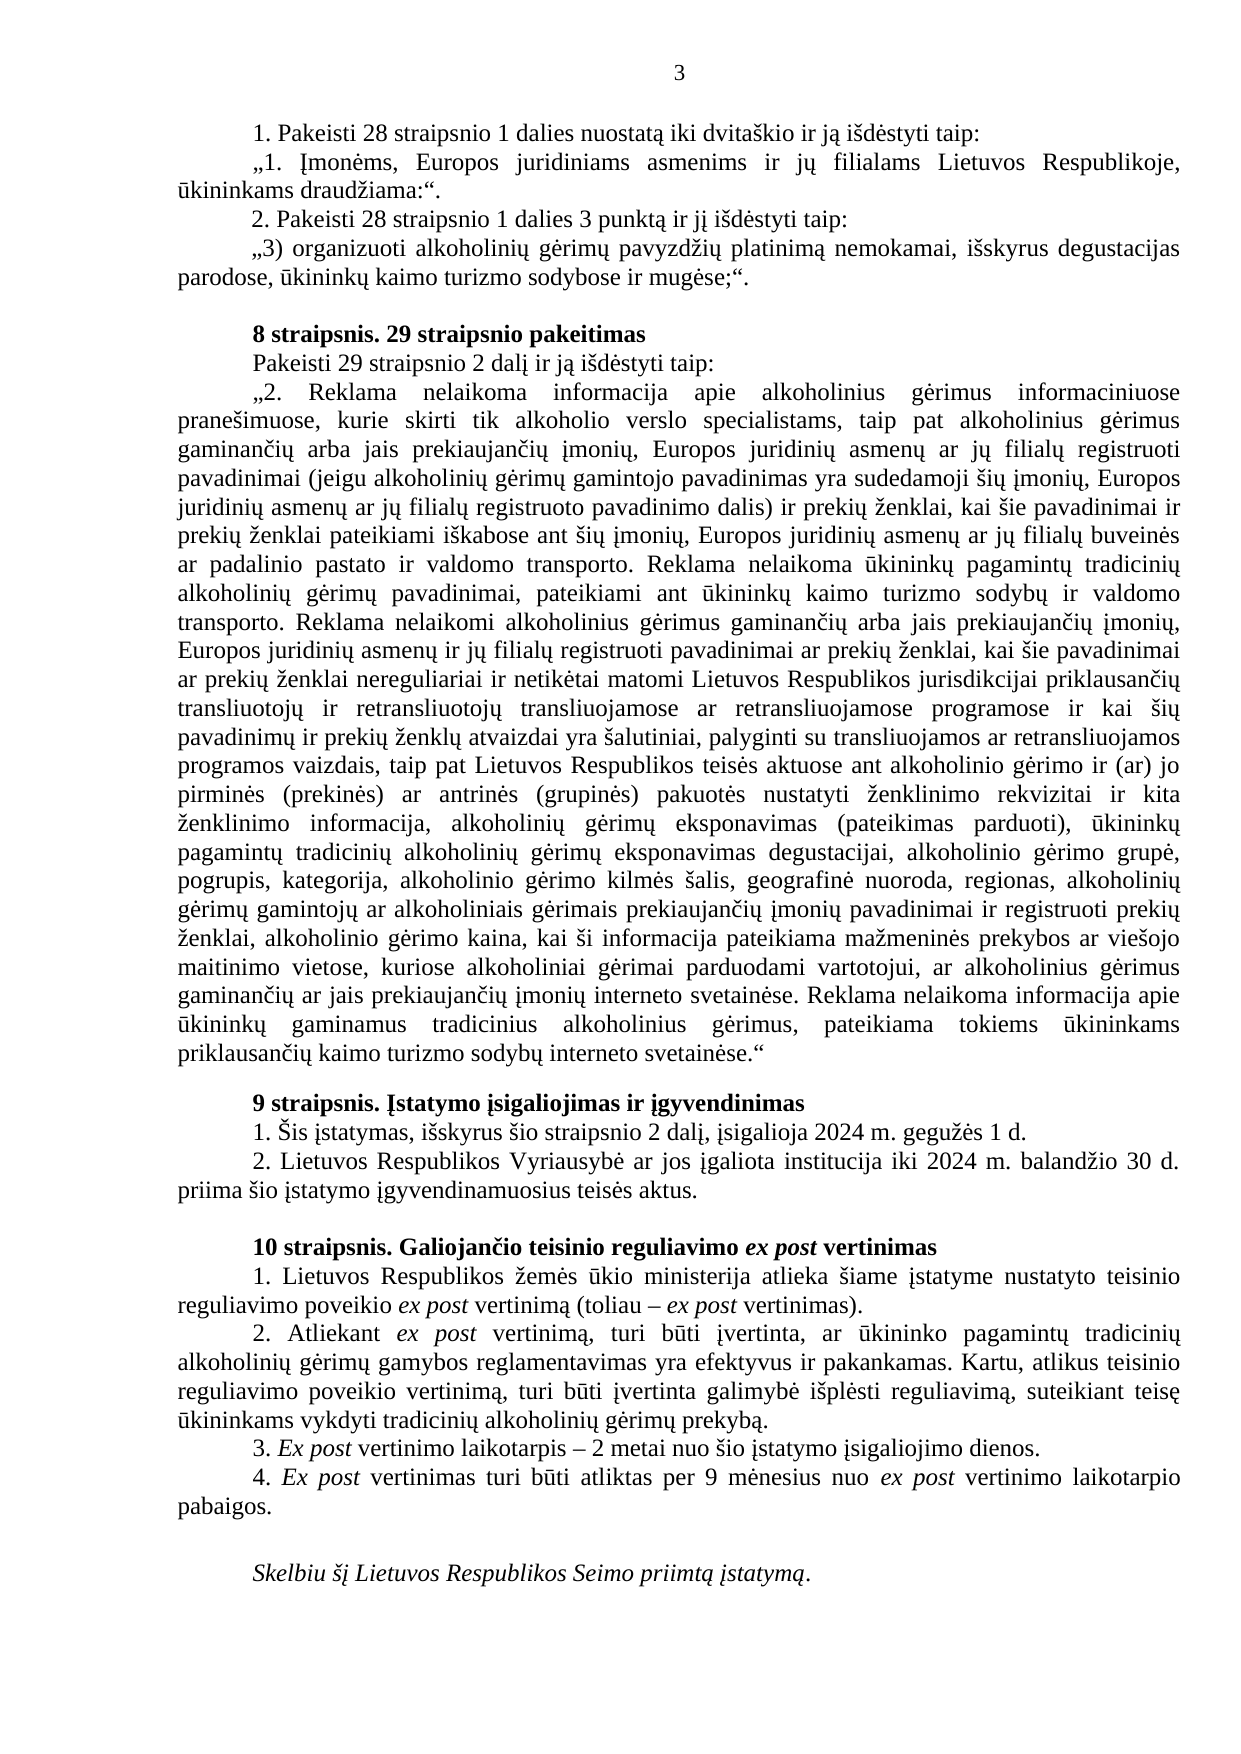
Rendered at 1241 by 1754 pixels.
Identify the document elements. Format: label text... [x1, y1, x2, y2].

text 1. Šis įstatymas, išskyrus šio straipsnio 2 dalį, įsigalioja 2024 m. gegužės 1 d. [177, 1117, 1181, 1146]
text 3. Ex post vertinimo laikotarpis – 2 metai nuo šio įstatymo įsigaliojimo dienos. [177, 1433, 1181, 1462]
text 2. Pakeisti 28 straipsnio 1 dalies 3 punktą ir jį išdėstyti taip: [251, 204, 1181, 233]
text „2. Reklama nelaikoma informacija apie alkoholinius gėrimus informaciniuose pranešimuose, kurie skirti tik alkoholio verslo specialistams, taip pat alkoholinius gėrimus gaminančių arba jais prekiaujančių įmonių, Europos juridinių asmenų ar jų filialų registruoti pavadinimai (jeigu alkoholinių gėrimų gamintojo pavadinimas yra sudedamoji šių įmonių, Europos juridinių asmenų ar jų filialų registruoto pavadinimo dalis) ir prekių ženklai, kai šie pavadinimai ir prekių ženklai pateikiami iškabose ant šių įmonių, Europos juridinių asmenų ar jų filialų buveinės ar padalinio pastato ir valdomo transporto. Reklama nelaikoma ūkininkų pagamintų tradicinių alkoholinių gėrimų pavadinimai, pateikiami ant ūkininkų kaimo turizmo sodybų ir valdomo transporto. Reklama nelaikomi alkoholinius gėrimus gaminančių arba jais prekiaujančių įmonių, Europos juridinių asmenų ir jų filialų registruoti pavadinimai ar prekių ženklai, kai šie pavadinimai ar prekių ženklai nereguliariai ir netikėtai matomi Lietuvos Respublikos jurisdikcijai priklausančių transliuotojų ir retransliuotojų transliuojamose ar retransliuojamose programose ir kai šių pavadinimų ir prekių ženklų atvaizdai yra šalutiniai, palyginti su transliuojamos ar retransliuojamos programos vaizdais, taip pat Lietuvos Respublikos teisės aktuose ant alkoholinio gėrimo ir (ar) jo pirminės (prekinės) ar antrinės (grupinės) pakuotės nustatyti ženklinimo rekvizitai ir kita ženklinimo informacija, alkoholinių gėrimų eksponavimas (pateikimas parduoti), ūkininkų pagamintų tradicinių alkoholinių gėrimų eksponavimas degustacijai, alkoholinio gėrimo grupė, pogrupis, kategorija, alkoholinio gėrimo kilmės šalis, geografinė nuoroda, regionas, alkoholinių gėrimų gamintojų ar alkoholiniais gėrimais prekiaujančių įmonių pavadinimai ir registruoti prekių ženklai, alkoholinio gėrimo kaina, kai ši informacija pateikiama mažmeninės prekybos ar viešojo maitinimo vietose, kuriose alkoholiniai gėrimai parduodami vartotojui, ar alkoholinius gėrimus gaminančių ar jais prekiaujančių įmonių interneto svetainėse. Reklama nelaikoma informacija apie ūkininkų gaminamus tradicinius alkoholinius gėrimus, pateikiama tokiems ūkininkams priklausančių kaimo turizmo sodybų interneto svetainėse.“ [177, 377, 1181, 1067]
text 4. Ex post vertinimas turi būti atliktas per 9 mėnesius nuo ex post vertinimo laikotarpio pabaigos. [177, 1462, 1181, 1520]
text 2. Lietuvos Respublikos Vyriausybė ar jos įgaliota institucija iki 2024 m. balandžio 30 d. priima šio įstatymo įgyvendinamuosius teisės aktus. [177, 1146, 1181, 1203]
text 1. Pakeisti 28 straipsnio 1 dalies nuostatą iki dvitaškio ir ją išdėstyti taip: [177, 118, 1181, 147]
text 8 straipsnis. 29 straipsnio pakeitimas [177, 319, 1181, 348]
text 10 straipsnis. Galiojančio teisinio reguliavimo ex post vertinimas [177, 1232, 1181, 1261]
text 1. Lietuvos Respublikos žemės ūkio ministerija atlieka šiame įstatyme nustatyto teisinio reguliavimo poveikio ex post vertinimą (toliau – ex post vertinimas). [177, 1261, 1181, 1318]
text Skelbiu šį Lietuvos Respublikos Seimo priimtą įstatymą. [177, 1558, 1181, 1587]
text „3) organizuoti alkoholinių gėrimų pavyzdžių platinimą nemokamai, išskyrus degustacijas parodose, ūkininkų kaimo turizmo sodybose ir mugėse;“. [177, 233, 1181, 291]
text Pakeisti 29 straipsnio 2 dalį ir ją išdėstyti taip: [177, 348, 1181, 377]
text „1. Įmonėms, Europos juridiniams asmenims ir jų filialams Lietuvos Respublikoje, ūkininkams draudžiama:“. [177, 147, 1181, 204]
text 9 straipsnis. Įstatymo įsigaliojimas ir įgyvendinimas [177, 1088, 1181, 1117]
text 2. Atliekant ex post vertinimą, turi būti įvertinta, ar ūkininko pagamintų tradicinių alkoholinių gėrimų gamybos reglamentavimas yra efektyvus ir pakankamas. Kartu, atlikus teisinio reguliavimo poveikio vertinimą, turi būti įvertinta galimybė išplėsti reguliavimą, suteikiant teisę ūkininkams vykdyti tradicinių alkoholinių gėrimų prekybą. [177, 1318, 1181, 1433]
